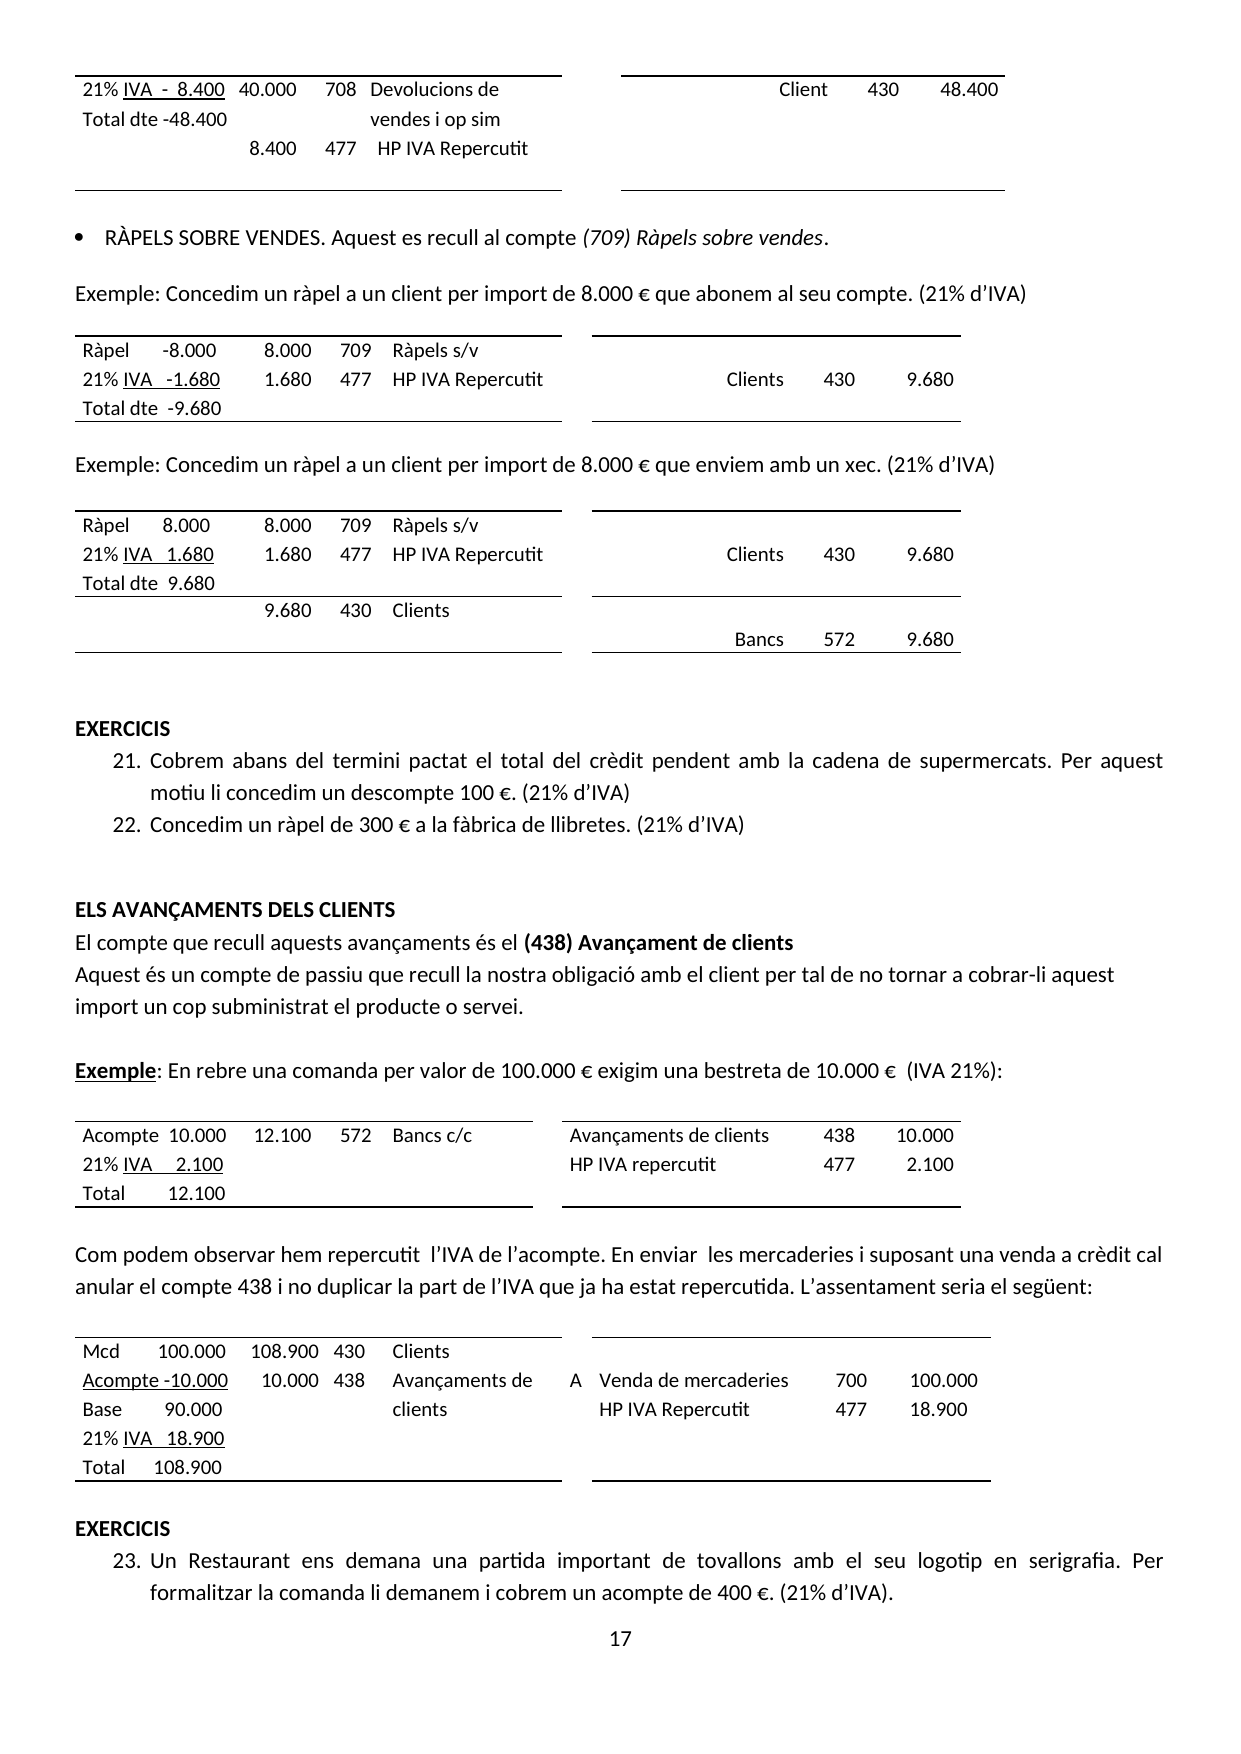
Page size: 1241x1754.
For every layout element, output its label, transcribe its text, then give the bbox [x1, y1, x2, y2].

table_header 40.000 8.400 [238, 77, 311, 189]
table_cell Clients [385, 597, 562, 652]
list RÀPELS SOBRE VENDES. Aquest es recull al compte (709) Ràpels sobre vendes. [75, 223, 1068, 251]
text Com podem observar hem repercutit l’IVA de l’acompte. En enviar les mercaderies i suposant una venda a crèdit cal anular el compte 438 i no duplicar la part de l’IVA que ja ha estat repercutida. L’assentament seria el següent: [75, 1240, 1165, 1300]
table_cell Bancs [592, 597, 798, 652]
table_cell 430 [326, 597, 385, 652]
table_header Bancs c/c [385, 1122, 533, 1206]
table_cell [562, 596, 592, 652]
table_header Ràpels s/v HP IVA Repercutit [385, 512, 562, 596]
list Concedim un ràpel de 300 € a la fàbrica de llibretes. (21% d’IVA) [112, 810, 1165, 838]
text Exemple: En rebre una comanda per valor de 100.000 € exigim una bestreta de 10.000 € (IVA 21%): [75, 1056, 1165, 1084]
table_header Venda de mercaderies HP IVA Repercutit [592, 1338, 828, 1480]
table_header 9.680 [873, 512, 961, 596]
table_header Ràpel -8.000 21% IVA -1.680 Total dte -9.680 [75, 337, 237, 421]
table_header [533, 1121, 562, 1206]
table_header 8.000 1.680 [238, 512, 326, 596]
table_cell 9.680 [873, 597, 961, 652]
list Un Restaurant ens demana una partida important de tovallons amb el seu logotip en serigrafia. Per formalitzar la comanda li demanem i cobrem un acompte de 400 €. (21% d’IVA). [112, 1546, 1165, 1606]
table_header Client [621, 77, 843, 189]
text EXERCICIS [75, 714, 1165, 742]
table_header 100.000 18.900 [902, 1338, 991, 1480]
table_header Ràpel 8.000 21% IVA 1.680 Total dte 9.680 [75, 512, 237, 596]
table_header Clients [592, 512, 798, 596]
table_header [562, 510, 592, 596]
table_header 12.100 [238, 1122, 326, 1206]
list Cobrem abans del termini pactat el total del crèdit pendent amb la cadena de supermercats. Per aquest motiu li concedim un descompte 100 €. (21% d’IVA) [112, 746, 1165, 806]
table_cell [75, 597, 237, 652]
table_header 10.000 2.100 [873, 1122, 961, 1206]
table_header 430 [799, 337, 872, 421]
table_header Mcd 100.000 Acompte -10.000 Base 90.000 21% IVA 18.900 Total 108.900 [75, 1338, 237, 1480]
table_header 108.900 10.000 [238, 1338, 326, 1480]
table_header 21% IVA - 8.400 Total dte -48.400 [75, 77, 237, 189]
table_header 709 477 [326, 337, 385, 421]
text Exemple: Concedim un ràpel a un client per import de 8.000 € que abonem al seu compte. (21% d’IVA) [75, 279, 1068, 307]
table_header 708 477 [311, 77, 370, 189]
table_header 430 438 [326, 1338, 385, 1480]
table_cell 9.680 [238, 597, 326, 652]
text EXERCICIS [75, 1514, 1165, 1542]
table_header Ràpels s/v HP IVA Repercutit [385, 337, 562, 421]
table_header 48.400 [917, 77, 1005, 189]
table_header 8.000 1.680 [238, 337, 326, 421]
table_header Clients [592, 337, 798, 421]
table_header [562, 335, 592, 421]
table_header Clients Avançaments de clients [385, 1338, 562, 1480]
text El compte que recull aquests avançaments és el (438) Avançament de clients [75, 928, 1165, 956]
table_header 709 477 [326, 512, 385, 596]
table_header 430 [843, 77, 917, 189]
table_header 430 [799, 512, 872, 596]
table_header Acompte 10.000 21% IVA 2.100 Total 12.100 [75, 1122, 237, 1206]
table_header Devolucions de vendes i op sim HP IVA Repercutit [370, 77, 562, 189]
table_header Avançaments de clients HP IVA repercutit [562, 1122, 798, 1206]
table_header 438 477 [799, 1122, 872, 1206]
table_header [562, 75, 621, 189]
table_cell 572 [799, 597, 872, 652]
text Aquest és un compte de passiu que recull la nostra obligació amb el client per tal de no tornar a cobrar-li aquest import un cop subministrat el producte o servei. [75, 960, 1165, 1020]
text ELS AVANÇAMENTS DELS CLIENTS [75, 895, 1165, 923]
table_header 9.680 [873, 337, 961, 421]
table_header A [562, 1336, 592, 1480]
text Exemple: Concedim un ràpel a un client per import de 8.000 € que enviem amb un xec. (21% d’IVA) [75, 450, 1068, 478]
table_header 700 477 [828, 1338, 902, 1480]
table_header 572 [326, 1122, 385, 1206]
